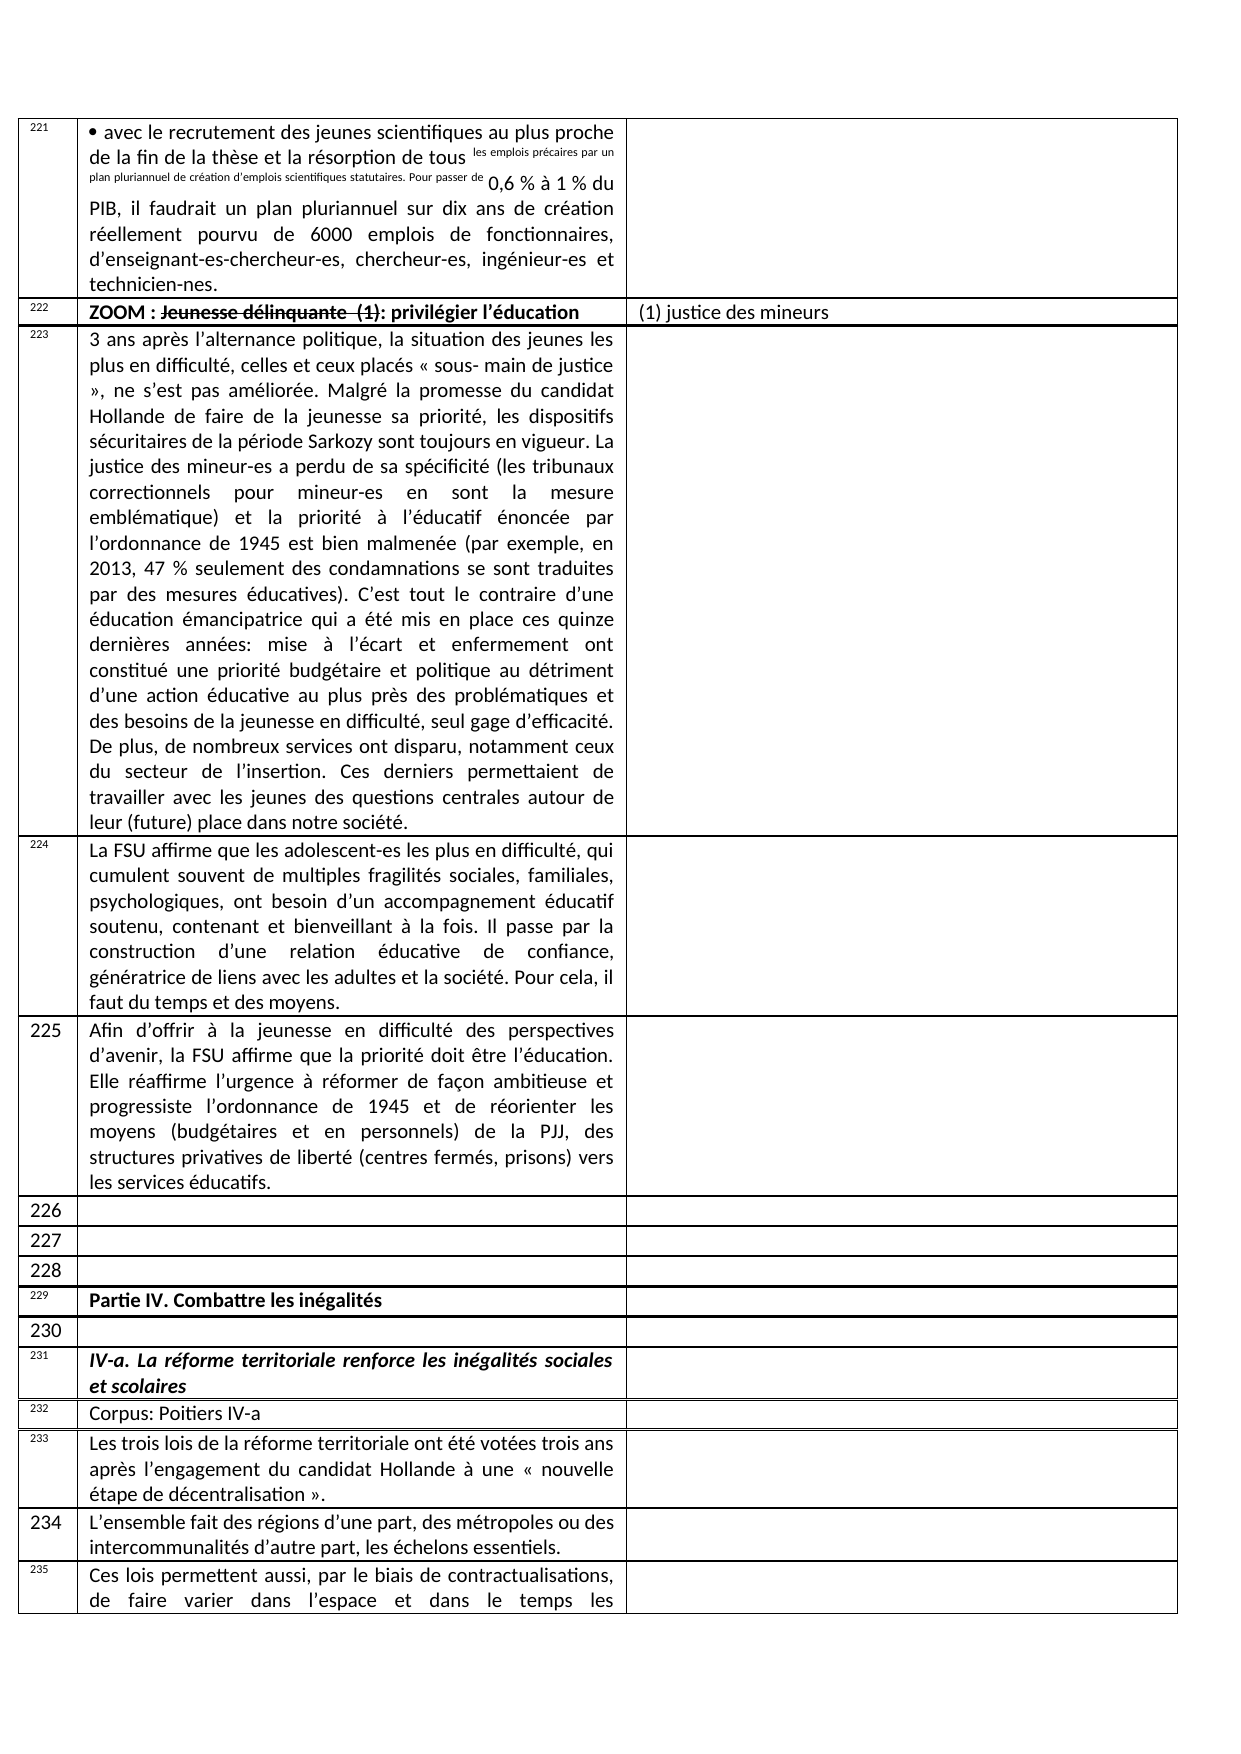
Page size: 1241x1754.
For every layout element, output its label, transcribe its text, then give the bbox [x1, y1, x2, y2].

table_cell [627, 327, 1177, 835]
table_cell ZOOM : Jeunesse délinquante (1): privilégier l’éducation [78, 299, 626, 324]
table_cell 227 [19, 1227, 77, 1255]
table_cell Les trois lois de la réforme territoriale ont été votées trois ans après l’engagement du candidat Hollande à une « nouvelle étape de décentralisation ». [78, 1431, 626, 1507]
table_cell 3 ans après l’alternance politique, la situation des jeunes les plus en difficulté, celles et ceux placés « sous- main de justice », ne s’est pas améliorée. Malgré la promesse du candidat Hollande de faire de la jeunesse sa priorité, les dispositifs sécuritaires de la période Sarkozy sont toujours en vigueur. La justice des mineur-es a perdu de sa spécificité (les tribunaux correctionnels pour mineur-es en sont la mesure emblématique) et la priorité à l’éducatif énoncée par l’ordonnance de 1945 est bien malmenée (par exemple, en 2013, 47 % seulement des condamnations se sont traduites par des mesures éducatives). C’est tout le contraire d’une éducation émancipatrice qui a été mis en place ces quinze dernières années: mise à l’écart et enfermement ont constitué une priorité budgétaire et politique au détriment d’une action éducative au plus près des problématiques et des besoins de la jeunesse en difficulté, seul gage d’efficacité. De plus, de nombreux services ont disparu, notamment ceux du secteur de l’insertion. Ces derniers permettaient de travailler avec les jeunes des questions centrales autour de leur (future) place dans notre société. [78, 327, 626, 835]
table_cell 231 [19, 1348, 77, 1398]
table_cell [627, 1509, 1177, 1560]
table_cell 226 [19, 1197, 77, 1225]
table_cell IV-a. La réforme territoriale renforce les inégalités sociales et scolaires [78, 1348, 626, 1398]
table_cell 235 [19, 1562, 77, 1613]
table_cell [627, 1401, 1177, 1428]
table_cell Partie IV. Combattre les inégalités [78, 1288, 626, 1315]
table_cell [78, 1257, 626, 1285]
table_cell 223 [19, 327, 77, 835]
table_cell 229 [19, 1288, 77, 1315]
table_cell Afin d’offrir à la jeunesse en difficulté des perspectives d’avenir, la FSU affirme que la priorité doit être l’éducation. Elle réaffirme l’urgence à réformer de façon ambitieuse et progressiste l’ordonnance de 1945 et de réorienter les moyens (budgétaires et en personnels) de la PJJ, des structures privatives de liberté (centres fermés, prisons) vers les services éducatifs. [78, 1017, 626, 1195]
table_cell [78, 1318, 626, 1346]
table_cell [627, 1017, 1177, 1195]
table_cell [627, 1348, 1177, 1398]
table_cell [78, 1197, 626, 1225]
table_cell [627, 1562, 1177, 1613]
table_cell 225 [19, 1017, 77, 1195]
table_cell 228 [19, 1257, 77, 1285]
table_cell [627, 1197, 1177, 1225]
table_cell Ces lois permettent aussi, par le biais de contractualisations, de faire varier dans l’espace et dans le temps les [78, 1562, 626, 1613]
table_cell [627, 1431, 1177, 1507]
table_cell [627, 837, 1177, 1015]
table_cell [627, 119, 1177, 297]
table_cell L’ensemble fait des régions d’une part, des métropoles ou des intercommunalités d’autre part, les échelons essentiels. [78, 1509, 626, 1560]
table_cell 222 [19, 299, 77, 324]
table_cell [627, 1257, 1177, 1285]
table_cell [627, 1318, 1177, 1346]
table_cell [78, 1227, 626, 1255]
table_cell (1) justice des mineurs [627, 299, 1177, 324]
table_cell 232 [19, 1401, 77, 1428]
table_cell 234 [19, 1509, 77, 1560]
table_cell 230 [19, 1318, 77, 1346]
table_cell [627, 1288, 1177, 1315]
table_cell [627, 1227, 1177, 1255]
table_cell 221 [19, 119, 77, 297]
table_cell La FSU affirme que les adolescent-es les plus en difficulté, qui cumulent souvent de multiples fragilités sociales, familiales, psychologiques, ont besoin d’un accompagnement éducatif soutenu, contenant et bienveillant à la fois. Il passe par la construction d’une relation éducative de confiance, génératrice de liens avec les adultes et la société. Pour cela, il faut du temps et des moyens. [78, 837, 626, 1015]
table_cell · avec le recrutement des jeunes scientifiques au plus proche de la fin de la thèse et la résorption de tous les emplois précaires par un plan pluriannuel de création d’emplois scientifiques statutaires. Pour passer de 0,6 % à 1 % du PIB, il faudrait un plan pluriannuel sur dix ans de création réellement pourvu de 6000 emplois de fonctionnaires, d’enseignant-es-chercheur-es, chercheur-es, ingénieur-es et technicien-nes. [78, 119, 626, 297]
table_cell Corpus: Poitiers IV-a [78, 1401, 626, 1428]
table_cell 224 [19, 837, 77, 1015]
table_cell 233 [19, 1431, 77, 1507]
